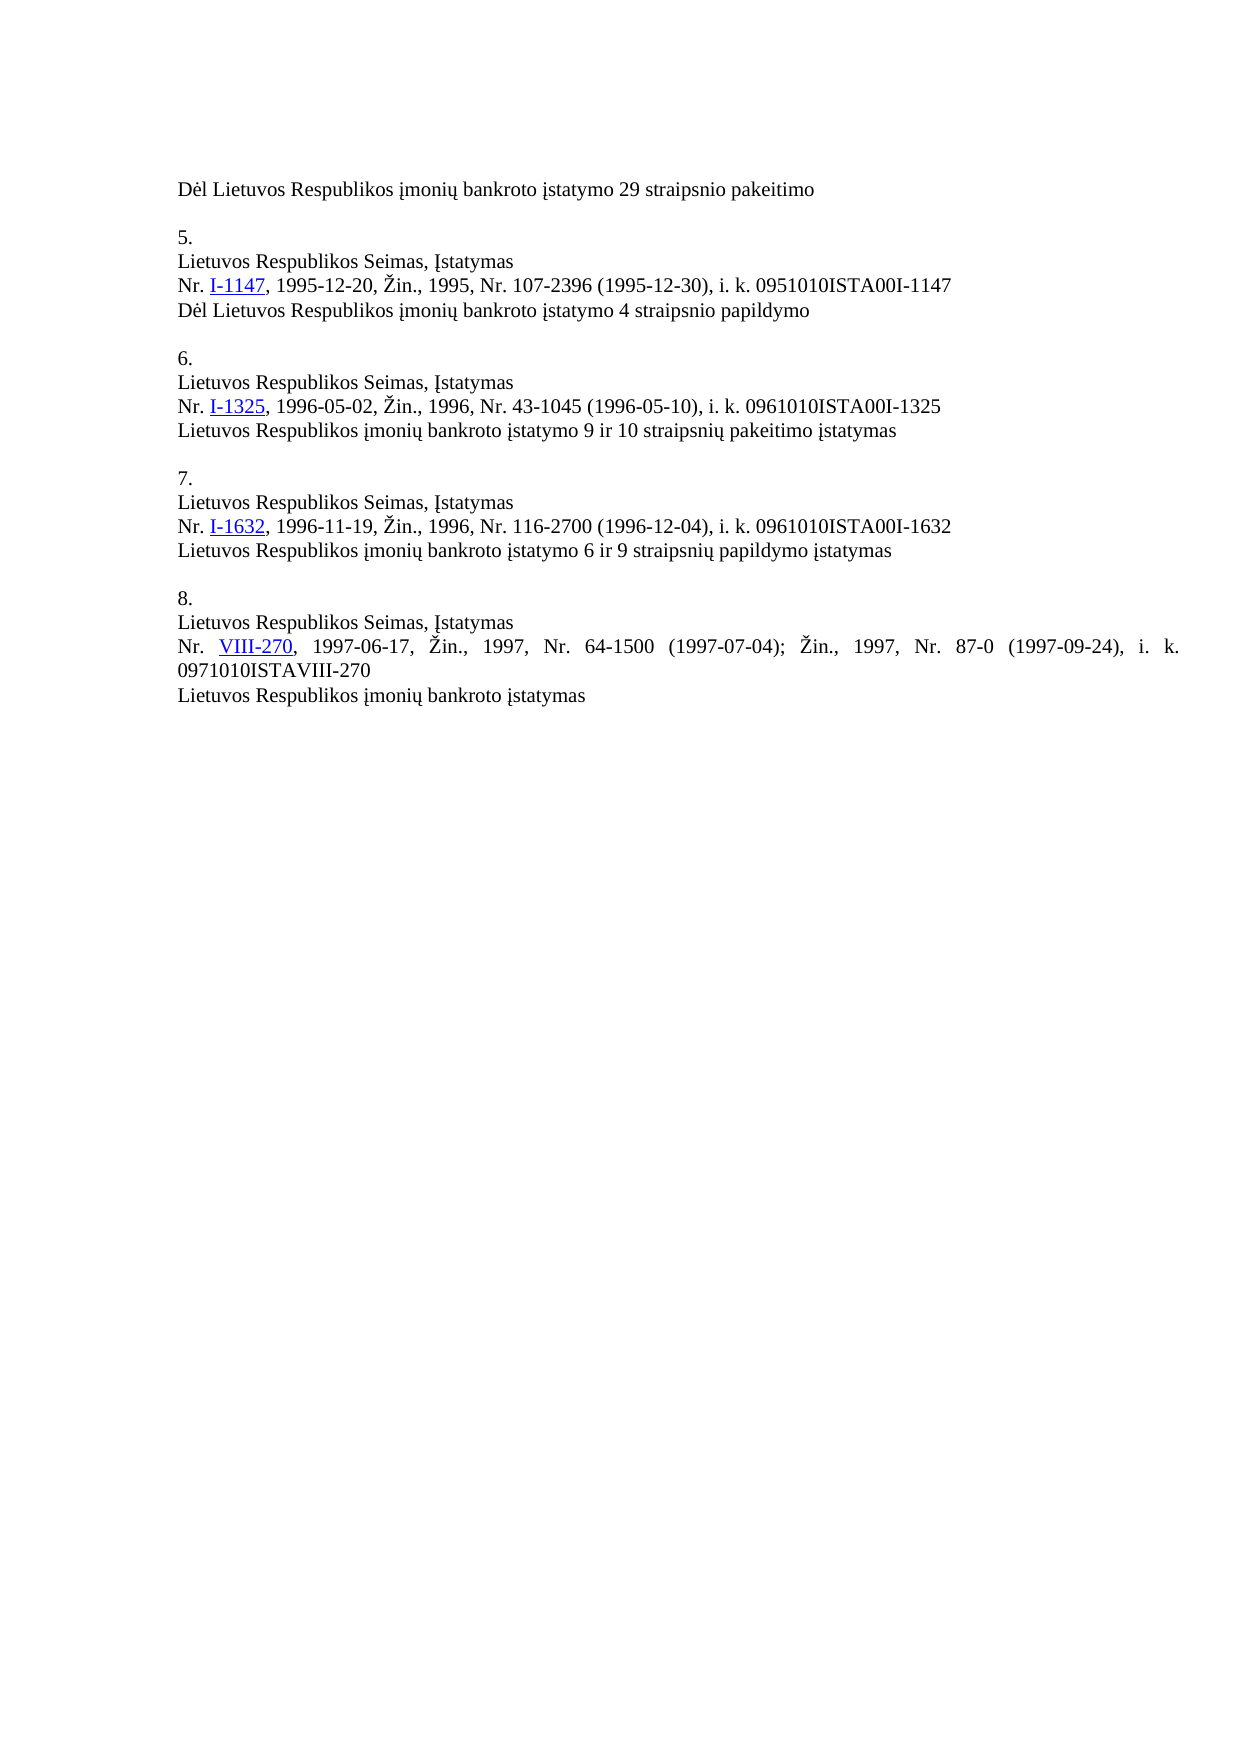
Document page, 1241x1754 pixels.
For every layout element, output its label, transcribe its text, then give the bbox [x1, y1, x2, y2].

text Lietuvos Respublikos įmonių bankroto įstatymo 6 ir 9 straipsnių papildymo įstatymas [177, 538, 1181, 562]
text Lietuvos Respublikos įmonių bankroto įstatymo 9 ir 10 straipsnių pakeitimo įstatymas [177, 418, 1181, 442]
text Dėl Lietuvos Respublikos įmonių bankroto įstatymo 4 straipsnio papildymo [177, 297, 1181, 322]
text Lietuvos Respublikos įmonių bankroto įstatymas [177, 682, 1181, 707]
text Dėl Lietuvos Respublikos įmonių bankroto įstatymo 29 straipsnio pakeitimo [177, 177, 1181, 201]
text Lietuvos Respublikos Seimas, Įstatymas [177, 490, 1181, 514]
text 6. [177, 346, 1181, 370]
text Nr. I-1147, 1995-12-20, Žin., 1995, Nr. 107-2396 (1995-12-30), i. k. 0951010ISTA00I-1147 [177, 273, 1181, 297]
text 7. [177, 466, 1181, 490]
text Nr. I-1632, 1996-11-19, Žin., 1996, Nr. 116-2700 (1996-12-04), i. k. 0961010ISTA00I-1632 [177, 514, 1181, 538]
text Nr. VIII-270, 1997-06-17, Žin., 1997, Nr. 64-1500 (1997-07-04); Žin., 1997, Nr. 87-0 (1997-09-24), i. k. 0971010ISTAVIII-270 [177, 634, 1181, 682]
text Lietuvos Respublikos Seimas, Įstatymas [177, 249, 1181, 273]
text Lietuvos Respublikos Seimas, Įstatymas [177, 610, 1181, 634]
text Lietuvos Respublikos Seimas, Įstatymas [177, 370, 1181, 394]
text 8. [177, 586, 1181, 610]
text Nr. I-1325, 1996-05-02, Žin., 1996, Nr. 43-1045 (1996-05-10), i. k. 0961010ISTA00I-1325 [177, 394, 1181, 418]
text 5. [177, 225, 1181, 249]
